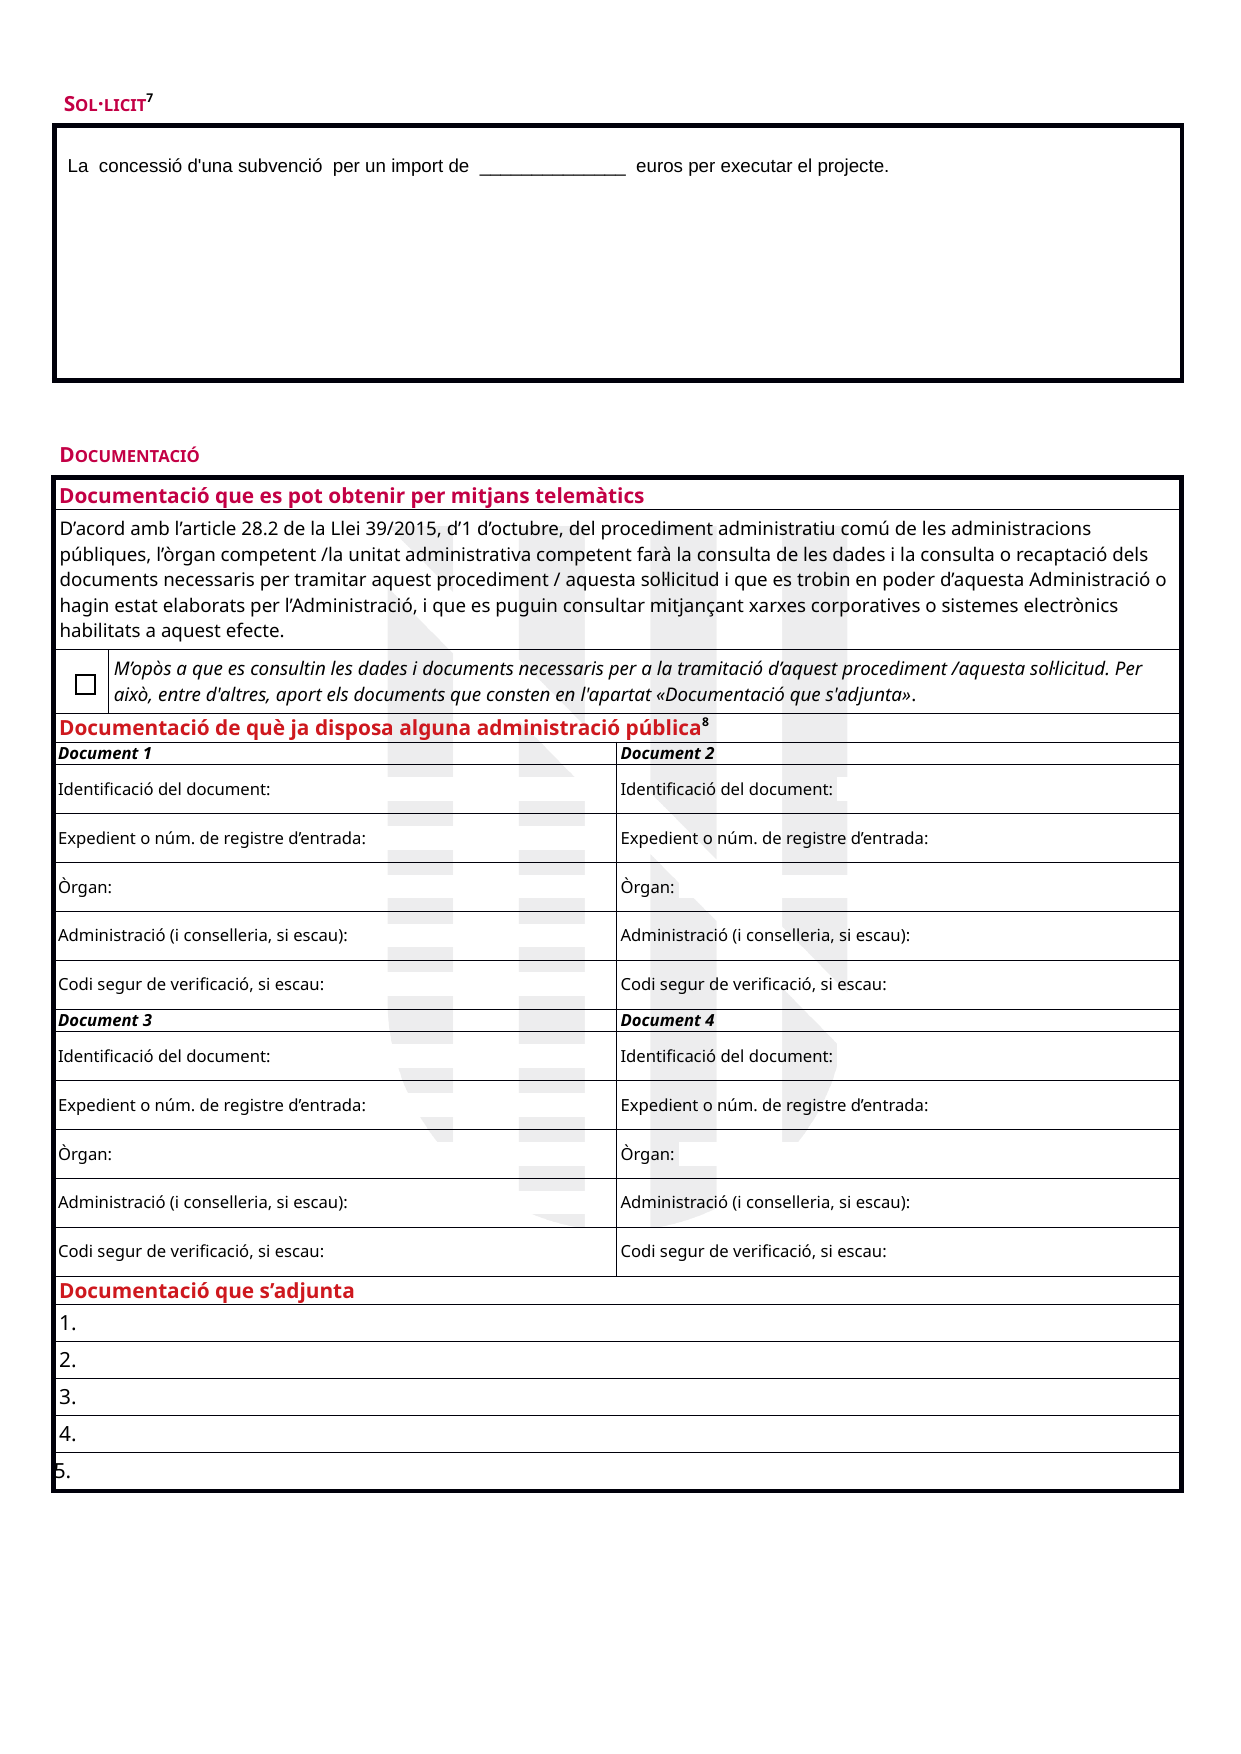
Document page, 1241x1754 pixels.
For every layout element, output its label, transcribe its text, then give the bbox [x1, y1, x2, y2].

table_cell Administració (i conselleria, si escau): [617, 1179, 1179, 1227]
table_cell Expedient o núm. de registre d’entrada: [617, 1081, 1179, 1129]
table_cell Expedient o núm. de registre d’entrada: [56, 814, 616, 862]
table_cell Expedient o núm. de registre d’entrada: [56, 1081, 616, 1129]
table_cell M’opòs a que es consultin les dades i documents necessaris per a la tramitació d’aquest procediment /aquesta sol·licitud. Per això, entre d'altres, aport els documents que consten en l'apartat «Documentació que s'adjunta». [109, 650, 1179, 713]
table_cell [57, 128, 1180, 378]
table_cell Identificació del document: [56, 1032, 616, 1080]
table_cell Administració (i conselleria, si escau): [617, 912, 1179, 960]
table_cell D’acord amb l’article 28.2 de la Llei 39/2015, d’1 d’octubre, del procediment administratiu comú de les administracions públiques, l’òrgan competent /la unitat administrativa competent farà la consulta de les dades i la consulta o recaptació dels documents necessaris per tramitar aquest procediment / aquesta sol·licitud i que es trobin en poder d’aquesta Administració o hagin estat elaborats per l’Administració, i que es puguin consultar mitjançant xarxes corporatives o sistemes electrònics habilitats a aquest efecte. [56, 510, 1179, 649]
table_cell Codi segur de verificació, si escau: [56, 1228, 616, 1276]
table_cell Identificació del document: [56, 765, 616, 813]
table_cell Document 2 [617, 743, 1179, 764]
table_cell 5. [56, 1453, 1179, 1489]
table_cell 4. [56, 1416, 1179, 1452]
table_cell Document 3 [56, 1010, 616, 1031]
table_cell 1. [56, 1305, 1179, 1341]
table_cell [56, 650, 108, 713]
table_cell Administració (i conselleria, si escau): [56, 912, 616, 960]
table_cell Administració (i conselleria, si escau): [56, 1179, 616, 1227]
table_cell 3. [56, 1379, 1179, 1415]
table_header Documentació [54, 435, 1181, 475]
table_cell 2. [56, 1342, 1179, 1378]
table_cell Òrgan: [56, 1130, 616, 1178]
table_cell Documentació que es pot obtenir per mitjans telemàtics [56, 480, 1179, 509]
table_cell Documentació de què ja disposa alguna administració pública8 [56, 714, 1179, 742]
table_cell Òrgan: [56, 863, 616, 911]
table_cell Expedient o núm. de registre d’entrada: [617, 814, 1179, 862]
table_cell Documentació que s’adjunta [56, 1277, 1179, 1304]
table_cell Òrgan: [617, 1130, 1179, 1178]
table_cell Òrgan: [617, 863, 1179, 911]
table_cell Codi segur de verificació, si escau: [56, 961, 616, 1009]
table_cell Codi segur de verificació, si escau: [617, 961, 1179, 1009]
table_cell Identificació del document: [617, 1032, 1179, 1080]
table_header Sol·licit7 [54, 83, 1182, 123]
table_cell Identificació del document: [617, 765, 1179, 813]
table_cell Document 4 [617, 1010, 1179, 1031]
table_cell Codi segur de verificació, si escau: [617, 1228, 1179, 1276]
table_cell Document 1 [56, 743, 616, 764]
